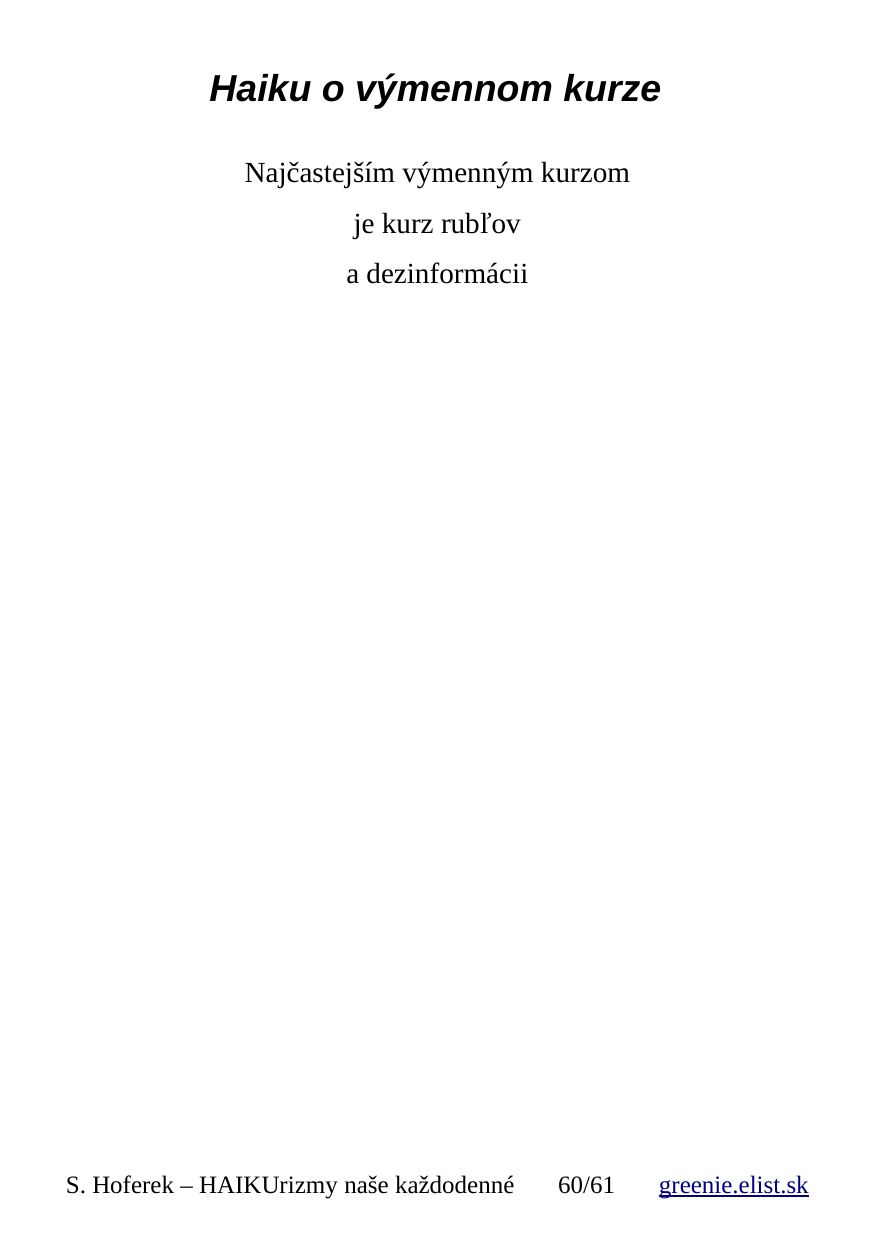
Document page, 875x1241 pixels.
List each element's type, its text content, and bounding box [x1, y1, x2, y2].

text Najčastejším výmenným kurzom je kurz rubľov a dezinformácii [41, 156, 833, 340]
subtitle Haiku o výmennom kurze [41, 66, 833, 109]
